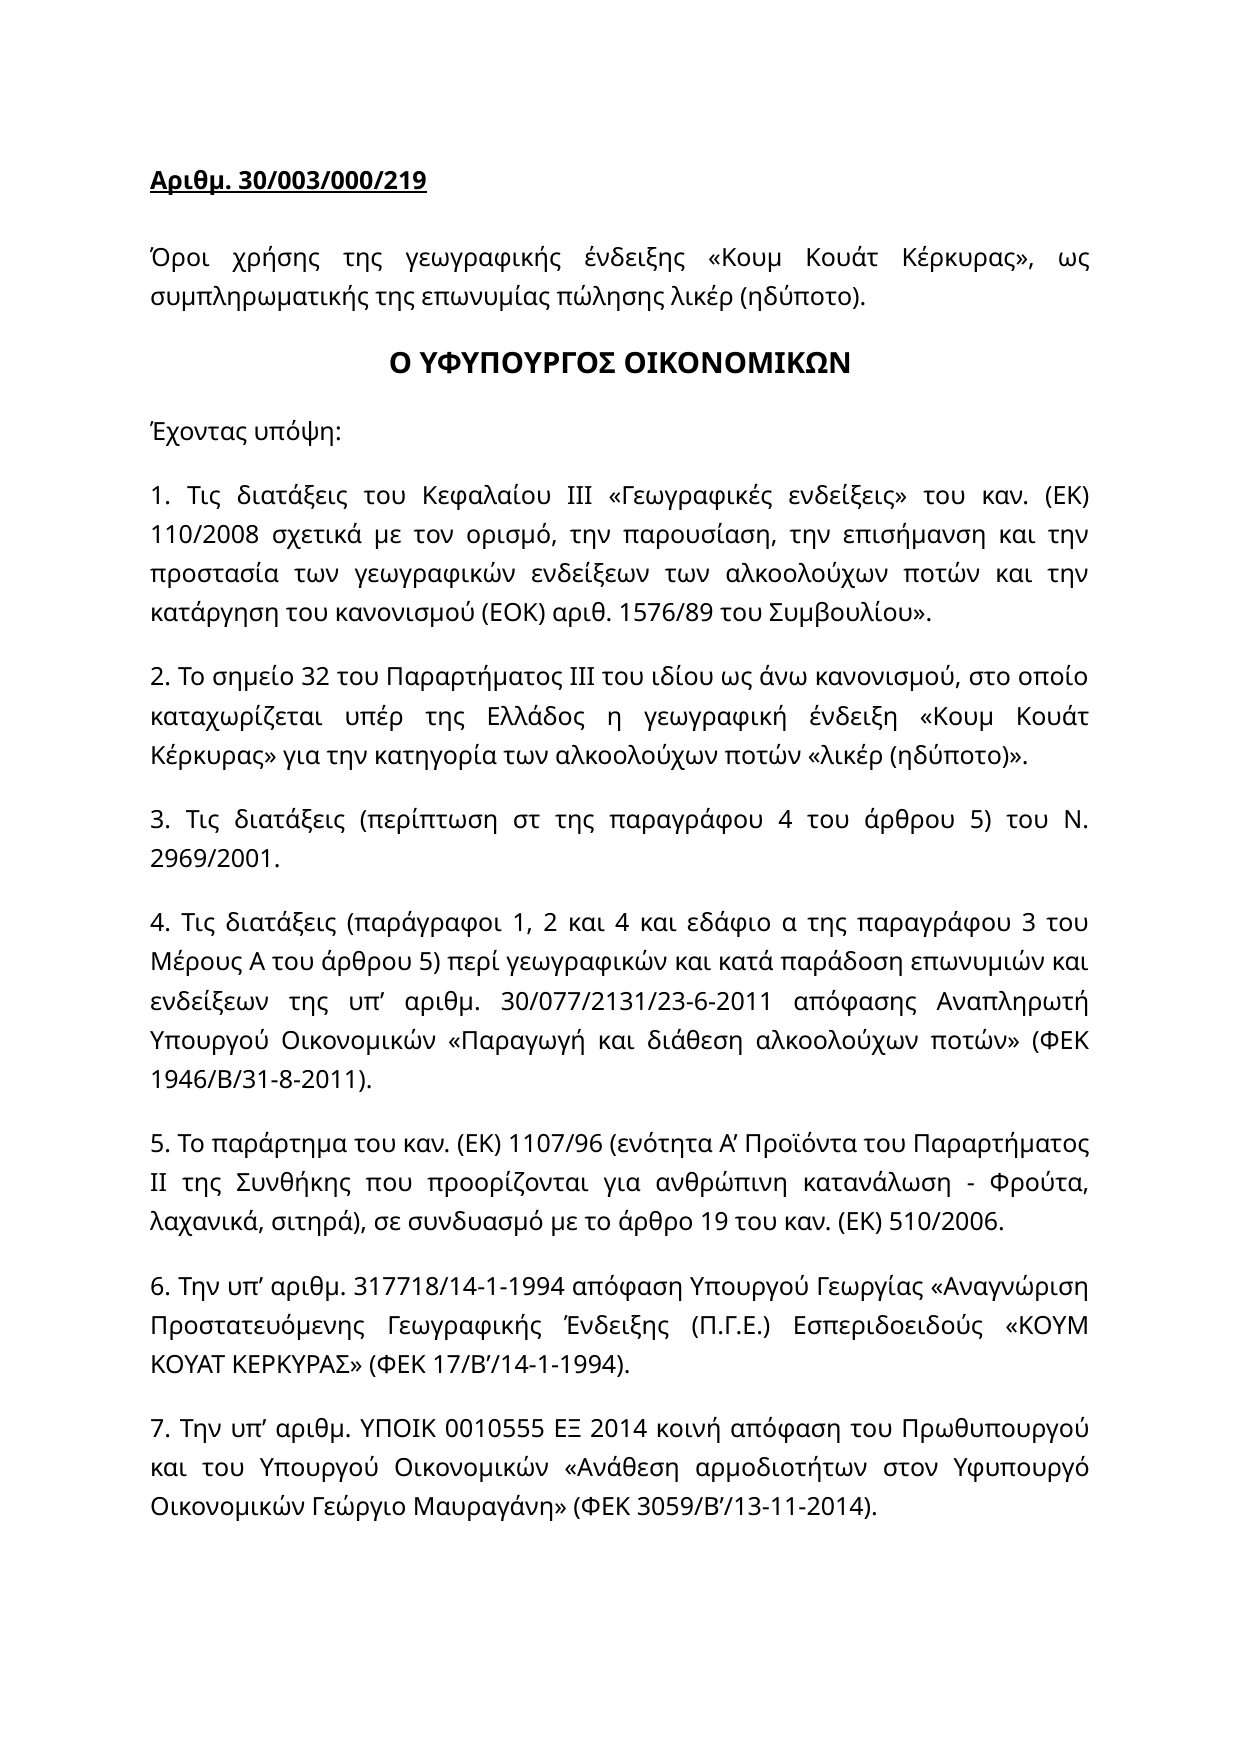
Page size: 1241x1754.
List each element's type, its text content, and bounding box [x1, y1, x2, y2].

text Έχοντας υπόψη: [150, 413, 1090, 447]
text 2. Το σημείο 32 του Παραρτήματος ΙΙΙ του ιδίου ως άνω κανονισμού, στο οποίο καταχωρίζεται υπέρ της Ελλάδος η γεωγραφική ένδειξη «Κουμ Κουάτ Κέρκυρας» για την κατηγορία των αλκοολούχων ποτών «λικέρ (ηδύποτο)». [150, 659, 1090, 771]
text 3. Τις διατάξεις (περίπτωση στ της παραγράφου 4 του άρθρου 5) του N. 2969/2001. [150, 801, 1090, 875]
text 5. Το παράρτημα του καν. (ΕΚ) 1107/96 (ενότητα Α’ Προϊόντα του Παραρτήματος ΙΙ της Συνθήκης που προορίζονται για ανθρώπινη κατανάλωση - Φρούτα, λαχανικά, σιτηρά), σε συνδυασμό με το άρθρο 19 του καν. (ΕΚ) 510/2006. [150, 1126, 1090, 1238]
title Αριθμ. 30/003/000/219 [150, 162, 1090, 197]
text Ο ΥΦΥΠΟΥΡΓΟΣ ΟΙΚΟΝΟΜΙΚΩΝ [150, 342, 1090, 382]
text 7. Την υπ’ αριθμ. ΥΠΟΙΚ 0010555 ΕΞ 2014 κοινή απόφαση του Πρωθυπουργού και του Υπουργού Οικονομικών «Ανάθεση αρμοδιοτήτων στον Υφυπουργό Οικονομικών Γεώργιο Μαυραγάνη» (ΦΕΚ 3059/Β’/13-11-2014). [150, 1411, 1090, 1523]
text 6. Την υπ’ αριθμ. 317718/14-1-1994 απόφαση Υπουργού Γεωργίας «Αναγνώριση Προστατευόμενης Γεωγραφικής Ένδειξης (Π.Γ.Ε.) Εσπεριδοειδούς «ΚΟΥΜ ΚΟΥΑΤ ΚΕΡΚΥΡΑΣ» (ΦΕΚ 17/Β’/14-1-1994). [150, 1268, 1090, 1381]
text Όροι χρήσης της γεωγραφικής ένδειξης «Κουμ Κουάτ Κέρκυρας», ως συμπληρωματικής της επωνυμίας πώλησης λικέρ (ηδύποτο). [150, 239, 1090, 312]
text 1. Τις διατάξεις του Κεφαλαίου ΙΙΙ «Γεωγραφικές ενδείξεις» του καν. (ΕΚ) 110/2008 σχετικά με τον ορισμό, την παρουσίαση, την επισήμανση και την προστασία των γεωγραφικών ενδείξεων των αλκοολούχων ποτών και την κατάργηση του κανονισμού (ΕΟΚ) αριθ. 1576/89 του Συμβουλίου». [150, 477, 1090, 629]
text 4. Τις διατάξεις (παράγραφοι 1, 2 και 4 και εδάφιο α της παραγράφου 3 του Μέρους Α του άρθρου 5) περί γεωγραφικών και κατά παράδοση επωνυμιών και ενδείξεων της υπ’ αριθμ. 30/077/2131/23-6-2011 απόφασης Αναπληρωτή Υπουργού Οικονομικών «Παραγωγή και διάθεση αλκοολούχων ποτών» (ΦΕΚ 1946/Β/31-8-2011). [150, 905, 1090, 1096]
